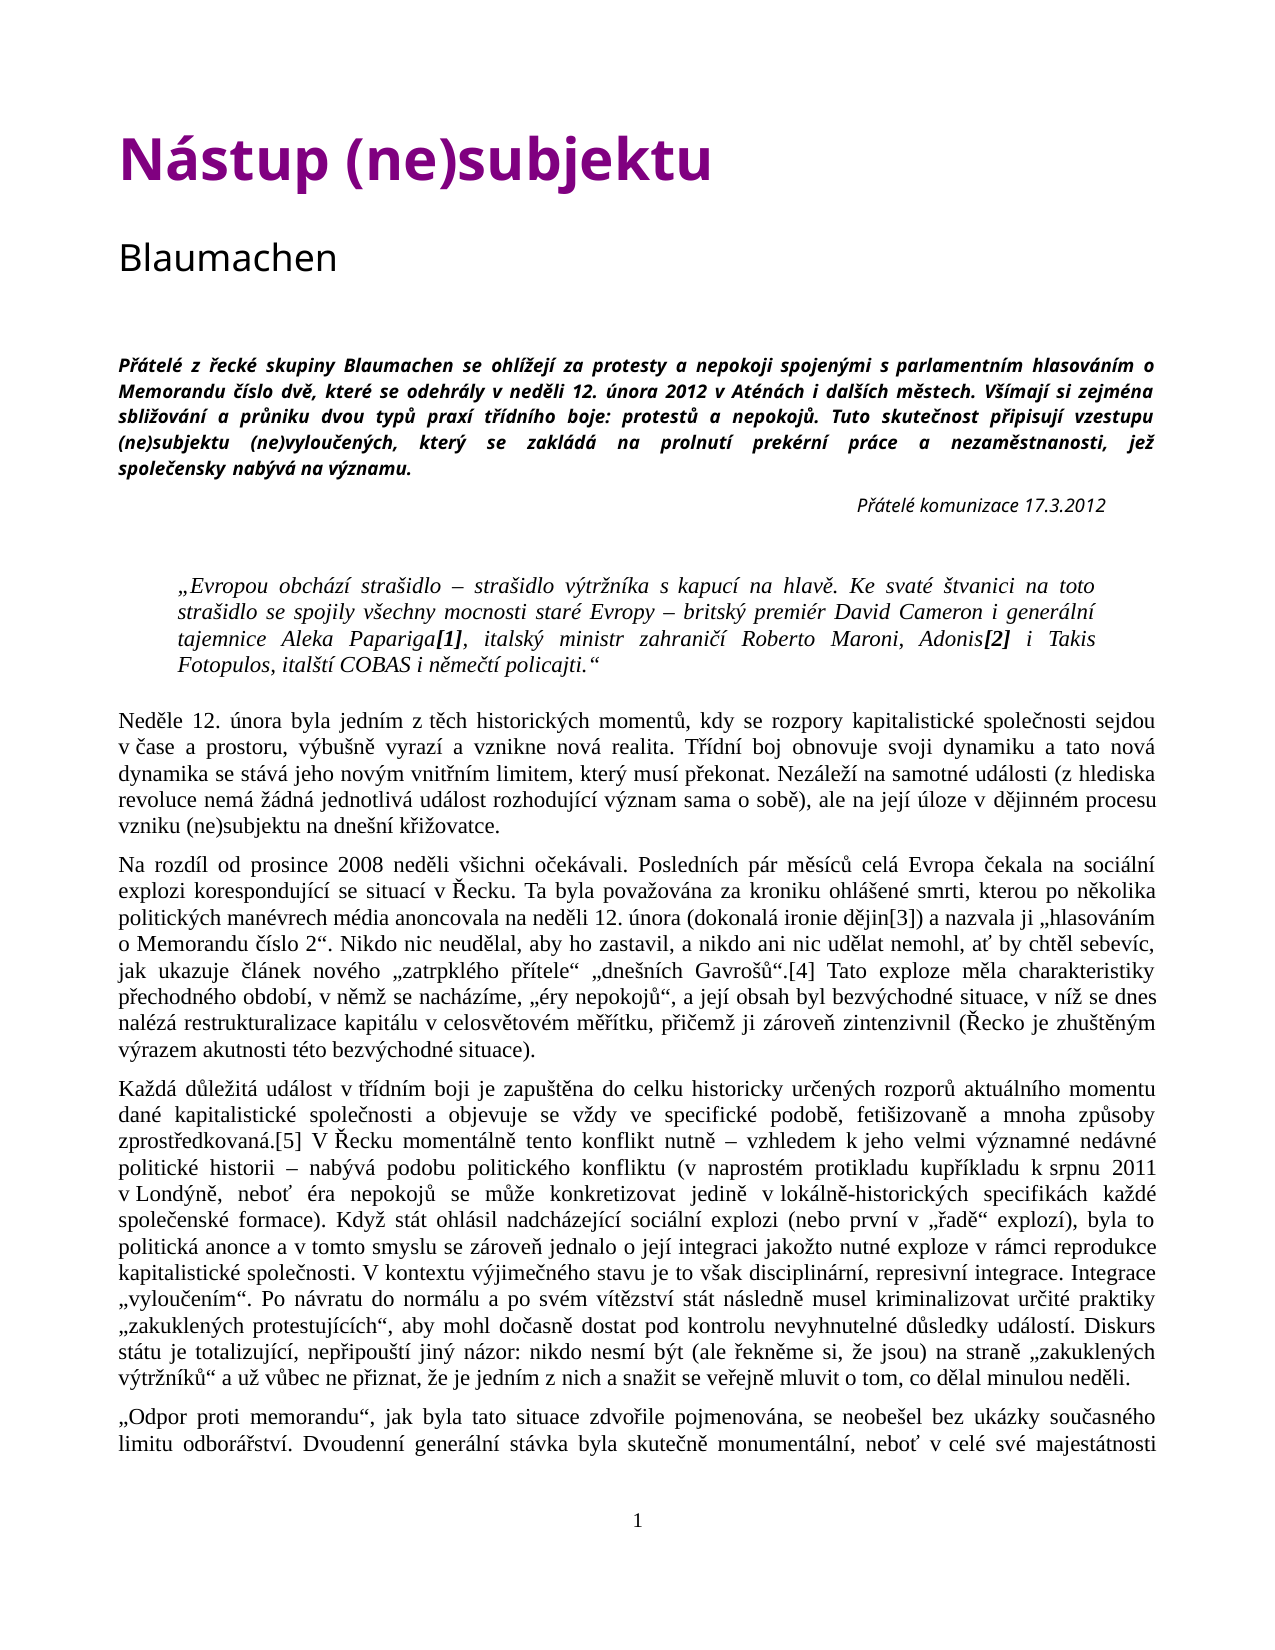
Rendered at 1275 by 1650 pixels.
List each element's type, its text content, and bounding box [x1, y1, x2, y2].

text Neděle 12. února byla jedním z těch historických momentů, kdy se rozpory kapitalistické společnosti sejdou v čase a prostoru, výbušně vyrazí a vznikne nová realita. Třídní boj obnovuje svoji dynamiku a tato nová dynamika se stává jeho novým vnitřním limitem, který musí překonat. Nezáleží na samotné události (z hlediska revoluce nemá žádná jednotlivá událost rozhodující význam sama o sobě), ale na její úloze v dějinném procesu vzniku (ne)subjektu na dnešní křižovatce. [118, 707, 1157, 839]
text Přátelé z řecké skupiny Blaumachen se ohlížejí za protesty a nepokoji spojenými s parlamentním hlasováním o Memorandu číslo dvě, které se odehrály v neděli 12. února 2012 v Aténách i dalších městech. Všímají si zejména sbližování a průniku dvou typů praxí třídního boje: protestů a nepokojů. Tuto skutečnost připisují vzestupu (ne)subjektu (ne)vyloučených, který se zakládá na prolnutí prekérní práce a nezaměstnanosti, jež společensky nabývá na významu. [118, 353, 1157, 480]
text „Evropou obchází strašidlo – strašidlo výtržníka s kapucí na hlavě. Ke svaté štvanici na toto strašidlo se spojily všechny mocnosti staré Evropy – britský premiér David Cameron i generální tajemnice Aleka Papariga[1], italský ministr zahraničí Roberto Maroni, Adonis[2] i Takis Fotopulos, italští COBAS i němečtí policajti.“ [177, 572, 1098, 677]
text Přátelé komunizace 17.3.2012 [118, 493, 1157, 518]
text Na rozdíl od prosince 2008 neděli všichni očekávali. Posledních pár měsíců celá Evropa čekala na sociální explozi korespondující se situací v Řecku. Ta byla považována za kroniku ohlášené smrti, kterou po několika politických manévrech média anoncovala na neděli 12. února (dokonalá ironie dějin[3]) a nazvala ji „hlasováním o Memorandu číslo 2“. Nikdo nic neudělal, aby ho zastavil, a nikdo ani nic udělat nemohl, ať by chtěl sebevíc, jak ukazuje článek nového „zatrpklého přítele“ „dnešních Gavrošů“.[4] Tato exploze měla charakteristiky přechodného období, v němž se nacházíme, „éry nepokojů“, a její obsah byl bezvýchodné situace, v níž se dnes nalézá restrukturalizace kapitálu v celosvětovém měřítku, přičemž ji zároveň zintenzivnil (Řecko je zhuštěným výrazem akutnosti této bezvýchodné situace). [118, 851, 1157, 1062]
text Nástup (ne)subjektu [118, 118, 1157, 198]
text Každá důležitá událost v třídním boji je zapuštěna do celku historicky určených rozporů aktuálního momentu dané kapitalistické společnosti a objevuje se vždy ve specifické podobě, fetišizovaně a mnoha způsoby zprostředkovaná.[5] V Řecku momentálně tento konflikt nutně – vzhledem k jeho velmi významné nedávné politické historii – nabývá podobu politického konfliktu (v naprostém protikladu kupříkladu k srpnu 2011 v Londýně, neboť éra nepokojů se může konkretizovat jedině v lokálně-historických specifikách každé společenské formace). Když stát ohlásil nadcházející sociální explozi (nebo první v „řadě“ explozí), byla to politická anonce a v tomto smyslu se zároveň jednalo o její integraci jakožto nutné exploze v rámci reprodukce kapitalistické společnosti. V kontextu výjimečného stavu je to však disciplinární, represivní integrace. Integrace „vyloučením“. Po návratu do normálu a po svém vítězství stát následně musel kriminalizovat určité praktiky „zakuklených protestujících“, aby mohl dočasně dostat pod kontrolu nevyhnutelné důsledky událostí. Diskurs státu je totalizující, nepřipouští jiný názor: nikdo nesmí být (ale řekněme si, že jsou) na straně „zakuklených výtržníků“ a už vůbec ne přiznat, že je jedním z nich a snažit se veřejně mluvit o tom, co dělal minulou neděli. [118, 1074, 1157, 1391]
text Blaumachen [118, 232, 1157, 283]
text „Odpor proti memorandu“, jak byla tato situace zdvořile pojmenována, se neobešel bez ukázky současného limitu odborářství. Dvoudenní generální stávka byla skutečně monumentální, neboť v celé své majestátnosti [118, 1403, 1157, 1456]
